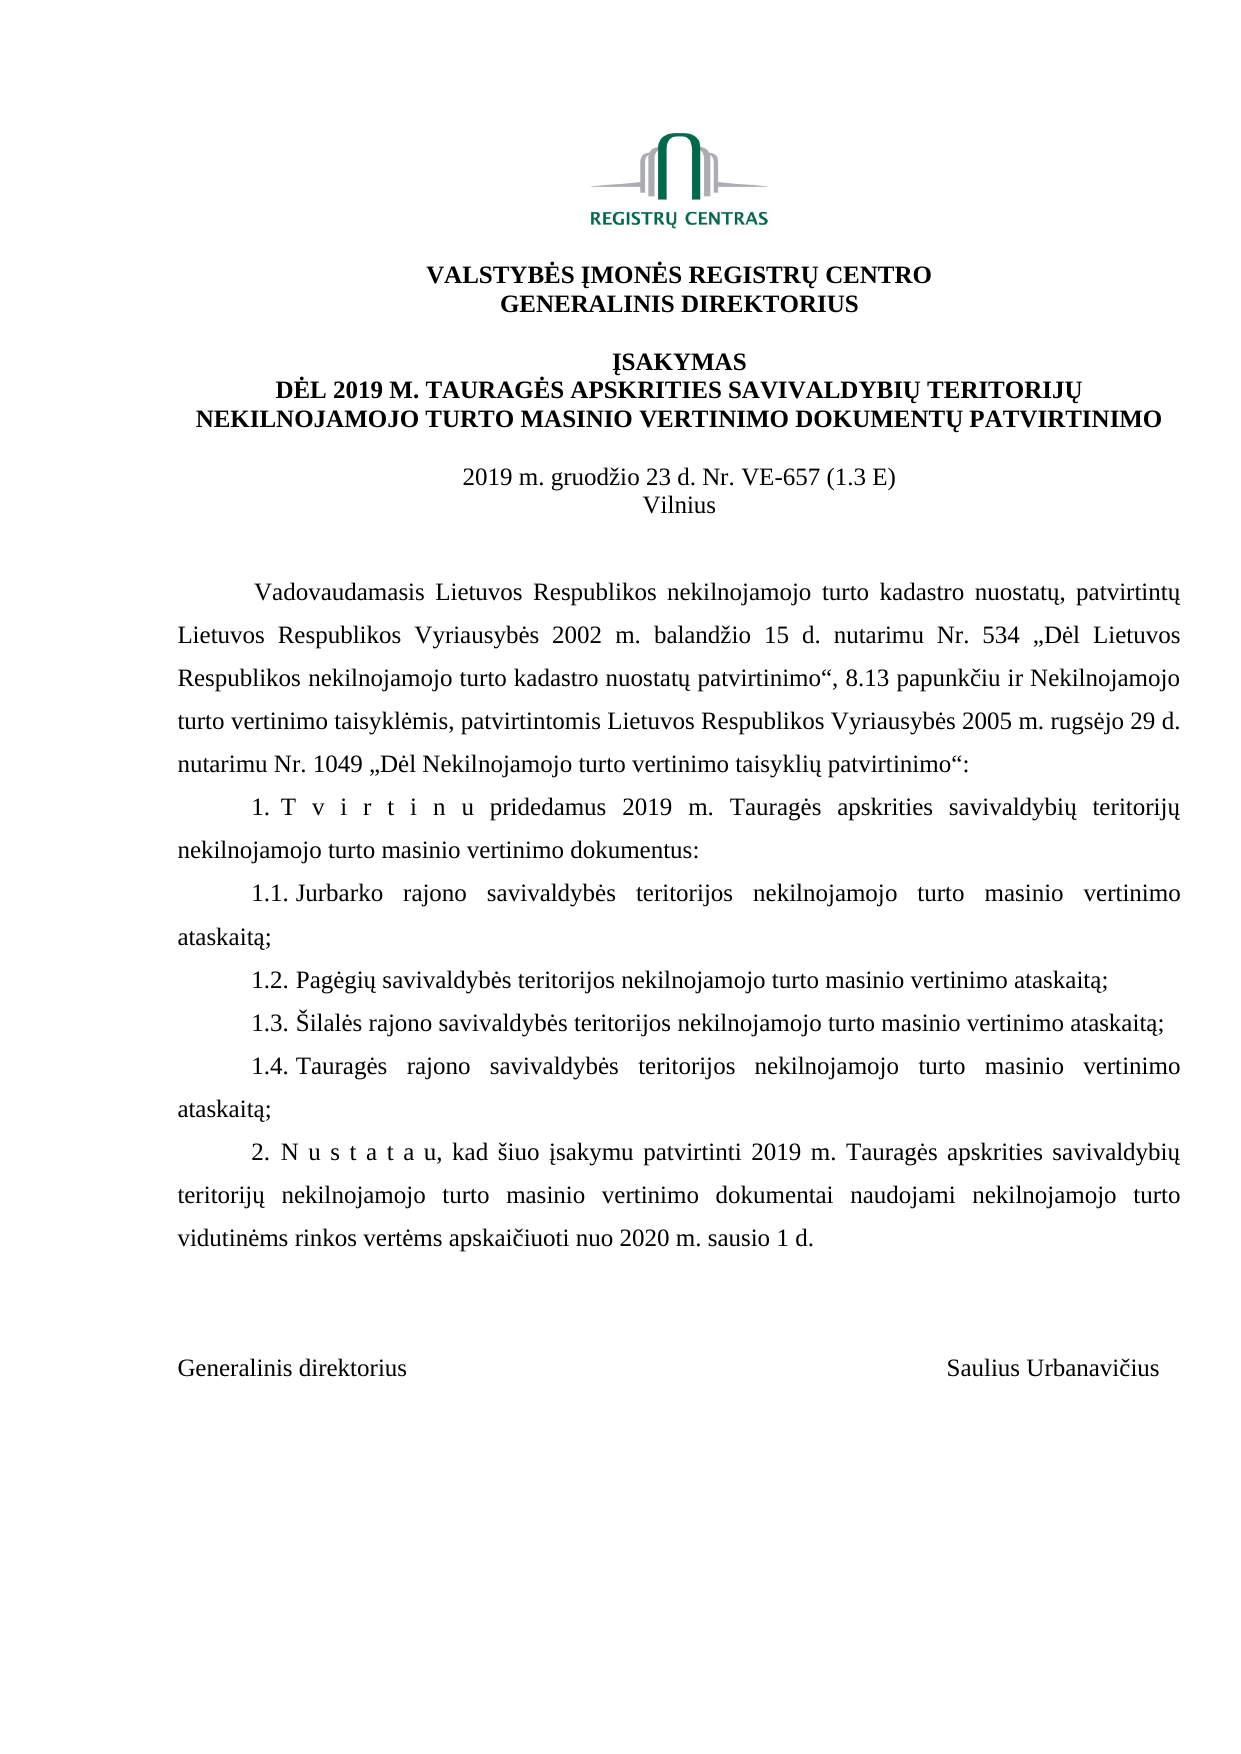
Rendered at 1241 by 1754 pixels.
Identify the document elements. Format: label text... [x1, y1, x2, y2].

text 1.2. Pagėgių savivaldybės teritorijos nekilnojamojo turto masinio vertinimo ataskaitą; [177, 965, 1181, 993]
text Vadovaudamasis Lietuvos Respublikos nekilnojamojo turto kadastro nuostatų, patvirtintų Lietuvos Respublikos Vyriausybės 2002 m. balandžio 15 d. nutarimu Nr. 534 „Dėl Lietuvos Respublikos nekilnojamojo turto kadastro nuostatų patvirtinimo“, 8.13 papunkčiu ir Nekilnojamojo turto vertinimo taisyklėmis, patvirtintomis Lietuvos Respublikos Vyriausybės 2005 m. rugsėjo 29 d. nutarimu Nr. 1049 „Dėl Nekilnojamojo turto vertinimo taisyklių patvirtinimo“: [177, 577, 1181, 778]
text 2019 m. gruodžio 23 d. Nr. VE-657 (1.3 E) [177, 462, 1181, 490]
text 2. N u s t a t a u, kad šiuo įsakymu patvirtinti 2019 m. Tauragės apskrities savivaldybių teritorijų nekilnojamojo turto masinio vertinimo dokumentai naudojami nekilnojamojo turto vidutinėms rinkos vertėms apskaičiuoti nuo 2020 m. sausio 1 d. [177, 1137, 1181, 1252]
text DĖL 2019 M. TAURAGĖS APSKRITIES SAVIVALDYBIŲ TERITORIJŲ NEKILNOJAMOJO TURTO MASINIO VERTINIMO DOKUMENTŲ PATVIRTINIMO [177, 375, 1181, 433]
text 1.1. Jurbarko rajono savivaldybės teritorijos nekilnojamojo turto masinio vertinimo ataskaitą; [177, 878, 1181, 950]
text Generalinis direktorius Saulius Urbanavičius [177, 1353, 1181, 1382]
text 1.3. Šilalės rajono savivaldybės teritorijos nekilnojamojo turto masinio vertinimo ataskaitą; [177, 1008, 1181, 1037]
text Vilnius [177, 490, 1181, 519]
text GENERALINIS DIREKTORIUS [177, 289, 1181, 318]
text 1.4. Tauragės rajono savivaldybės teritorijos nekilnojamojo turto masinio vertinimo ataskaitą; [177, 1051, 1181, 1123]
text ĮSAKYMAS [177, 347, 1181, 375]
text VALSTYBĖS ĮMONĖS REGISTRŲ CENTRO [177, 260, 1181, 289]
text 1. T v i r t i n u pridedamus 2019 m. Tauragės apskrities savivaldybių teritorijų nekilnojamojo turto masinio vertinimo dokumentus: [177, 792, 1181, 864]
